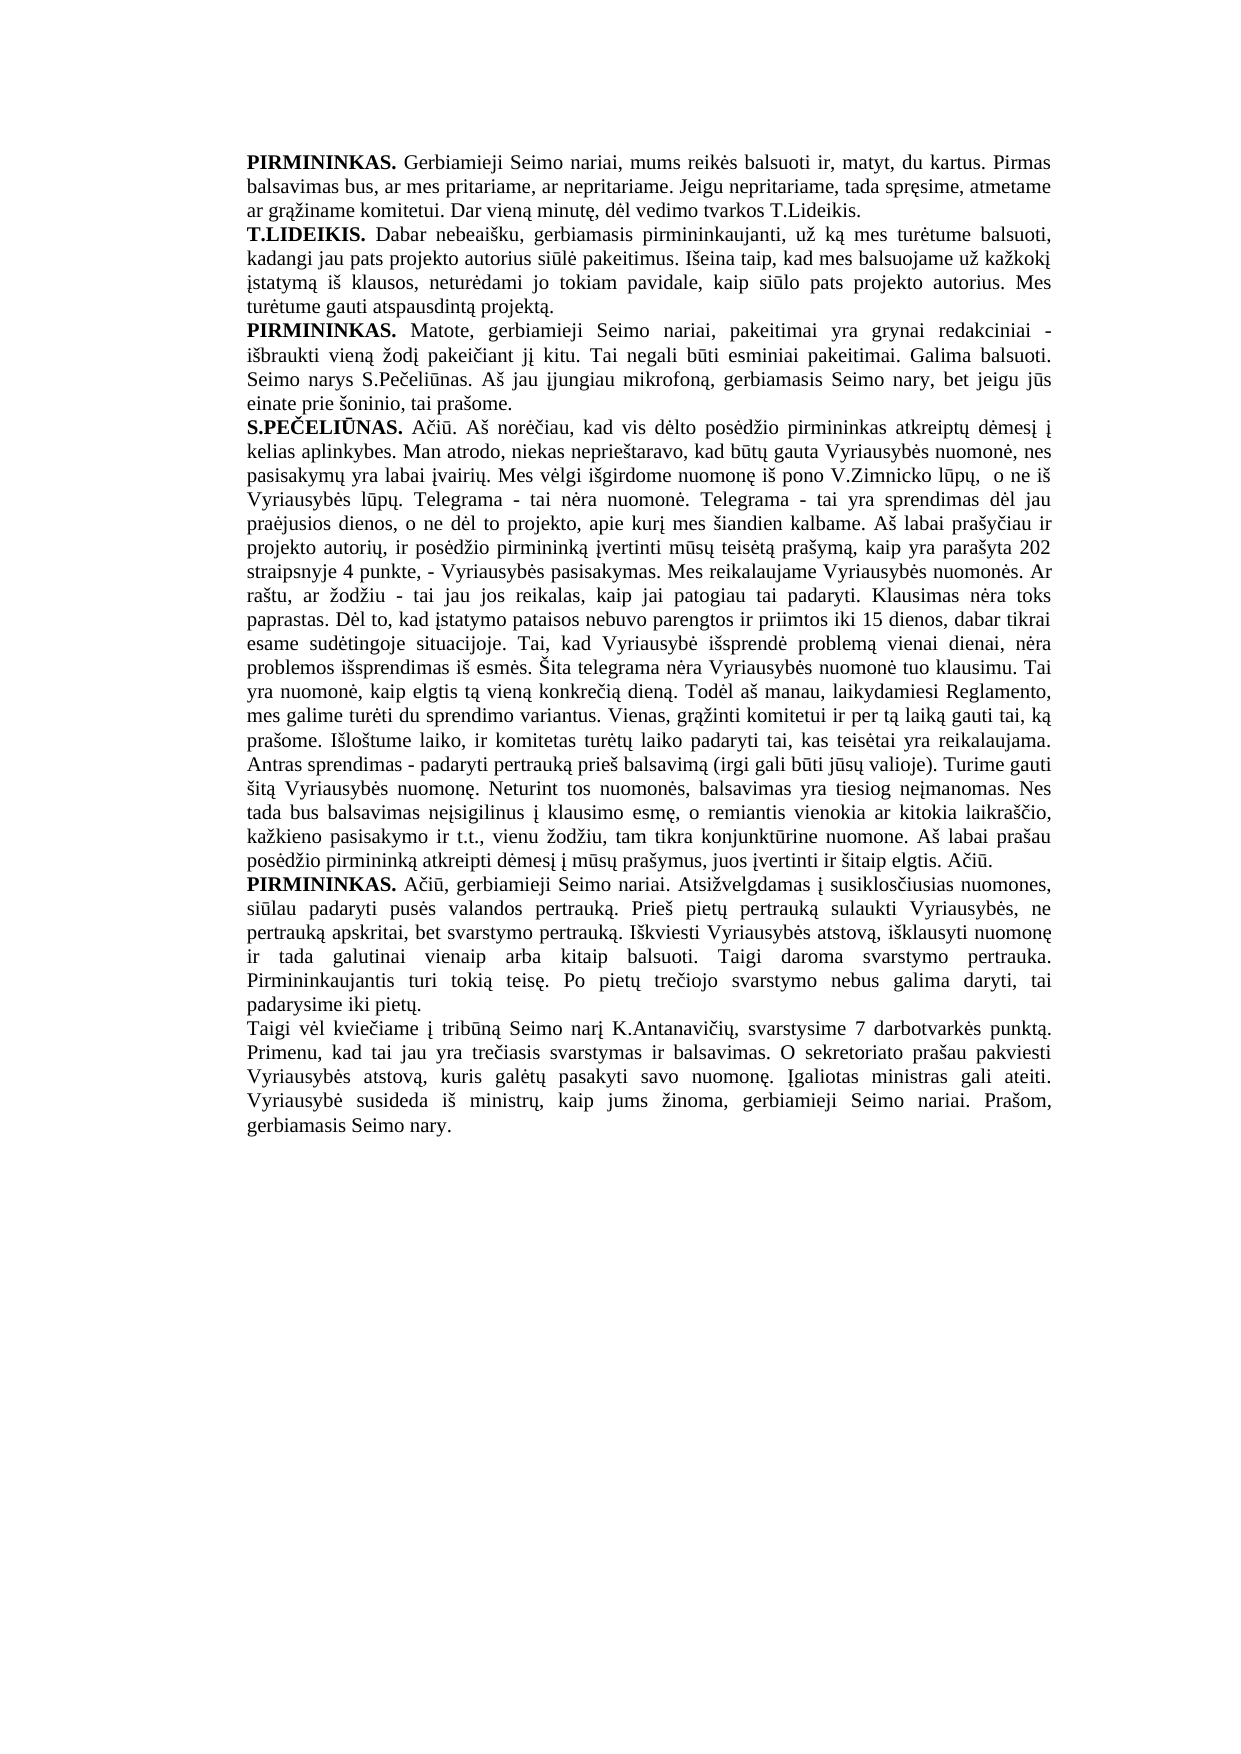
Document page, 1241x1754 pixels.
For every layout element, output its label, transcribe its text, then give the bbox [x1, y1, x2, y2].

text PIRMININKAS. Gerbiamieji Seimo nariai, mums reikės balsuoti ir, matyt, du kartus. Pirmas balsavimas bus, ar mes pritariame, ar nepritariame. Jeigu nepritariame, tada spręsime, atmetame ar grąžiname komitetui. Dar vieną minutę, dėl vedimo tvarkos T.Lideikis. [247, 150, 1053, 222]
text S.PEČELIŪNAS. Ačiū. Aš norėčiau, kad vis dėlto posėdžio pirmininkas atkreiptų dėmesį į kelias aplinkybes. Man atrodo, niekas neprieštaravo, kad būtų gauta Vyriausybės nuomonė, nes pasisakymų yra labai įvairių. Mes vėlgi išgirdome nuomonę iš pono V.Zimnicko lūpų, o ne iš Vyriausybės lūpų. Telegrama - tai nėra nuomonė. Telegrama - tai yra sprendimas dėl jau praėjusios dienos, o ne dėl to projekto, apie kurį mes šiandien kalbame. Aš labai prašyčiau ir projekto autorių, ir posėdžio pirmininką įvertinti mūsų teisėtą prašymą, kaip yra parašyta 202 straipsnyje 4 punkte, - Vyriausybės pasisakymas. Mes reikalaujame Vyriausybės nuomonės. Ar raštu, ar žodžiu - tai jau jos reikalas, kaip jai patogiau tai padaryti. Klausimas nėra toks paprastas. Dėl to, kad įstatymo pataisos nebuvo parengtos ir priimtos iki 15 dienos, dabar tikrai esame sudėtingoje situacijoje. Tai, kad Vyriausybė išsprendė problemą vienai dienai, nėra problemos išsprendimas iš esmės. Šita telegrama nėra Vyriausybės nuomonė tuo klausimu. Tai yra nuomonė, kaip elgtis tą vieną konkrečią dieną. Todėl aš manau, laikydamiesi Reglamento, mes galime turėti du sprendimo variantus. Vienas, grąžinti komitetui ir per tą laiką gauti tai, ką prašome. Išloštume laiko, ir komitetas turėtų laiko padaryti tai, kas teisėtai yra reikalaujama. Antras sprendimas - padaryti pertrauką prieš balsavimą (irgi gali būti jūsų valioje). Turime gauti šitą Vyriausybės nuomonę. Neturint tos nuomonės, balsavimas yra tiesiog neįmanomas. Nes tada bus balsavimas neįsigilinus į klausimo esmę, o remiantis vienokia ar kitokia laikraščio, kažkieno pasisakymo ir t.t., vienu žodžiu, tam tikra konjunktūrine nuomone. Aš labai prašau posėdžio pirmininką atkreipti dėmesį į mūsų prašymus, juos įvertinti ir šitaip elgtis. Ačiū. [247, 415, 1053, 872]
text T.LIDEIKIS. Dabar nebeaišku, gerbiamasis pirmininkaujanti, už ką mes turėtume balsuoti, kadangi jau pats projekto autorius siūlė pakeitimus. Išeina taip, kad mes balsuojame už kažkokį įstatymą iš klausos, neturėdami jo tokiam pavidale, kaip siūlo pats projekto autorius. Mes turėtume gauti atspausdintą projektą. [247, 222, 1053, 318]
text Taigi vėl kviečiame į tribūną Seimo narį K.Antanavičių, svarstysime 7 darbotvarkės punktą. Primenu, kad tai jau yra trečiasis svarstymas ir balsavimas. O sekretoriato prašau pakviesti Vyriausybės atstovą, kuris galėtų pasakyti savo nuomonę. Įgaliotas ministras gali ateiti. Vyriausybė susideda iš ministrų, kaip jums žinoma, gerbiamieji Seimo nariai. Prašom, gerbiamasis Seimo nary. [247, 1016, 1053, 1137]
text PIRMININKAS. Matote, gerbiamieji Seimo nariai, pakeitimai yra grynai redakciniai - išbraukti vieną žodį pakeičiant jį kitu. Tai negali būti esminiai pakeitimai. Galima balsuoti. Seimo narys S.Pečeliūnas. Aš jau įjungiau mikrofoną, gerbiamasis Seimo nary, bet jeigu jūs einate prie šoninio, tai prašome. [247, 318, 1053, 415]
text PIRMININKAS. Ačiū, gerbiamieji Seimo nariai. Atsižvelgdamas į susiklosčiusias nuomones, siūlau padaryti pusės valandos pertrauką. Prieš pietų pertrauką sulaukti Vyriausybės, ne pertrauką apskritai, bet svarstymo pertrauką. Iškviesti Vyriausybės atstovą, išklausyti nuomonę ir tada galutinai vienaip arba kitaip balsuoti. Taigi daroma svarstymo pertrauka. Pirmininkaujantis turi tokią teisę. Po pietų trečiojo svarstymo nebus galima daryti, tai padarysime iki pietų. [247, 872, 1053, 1016]
